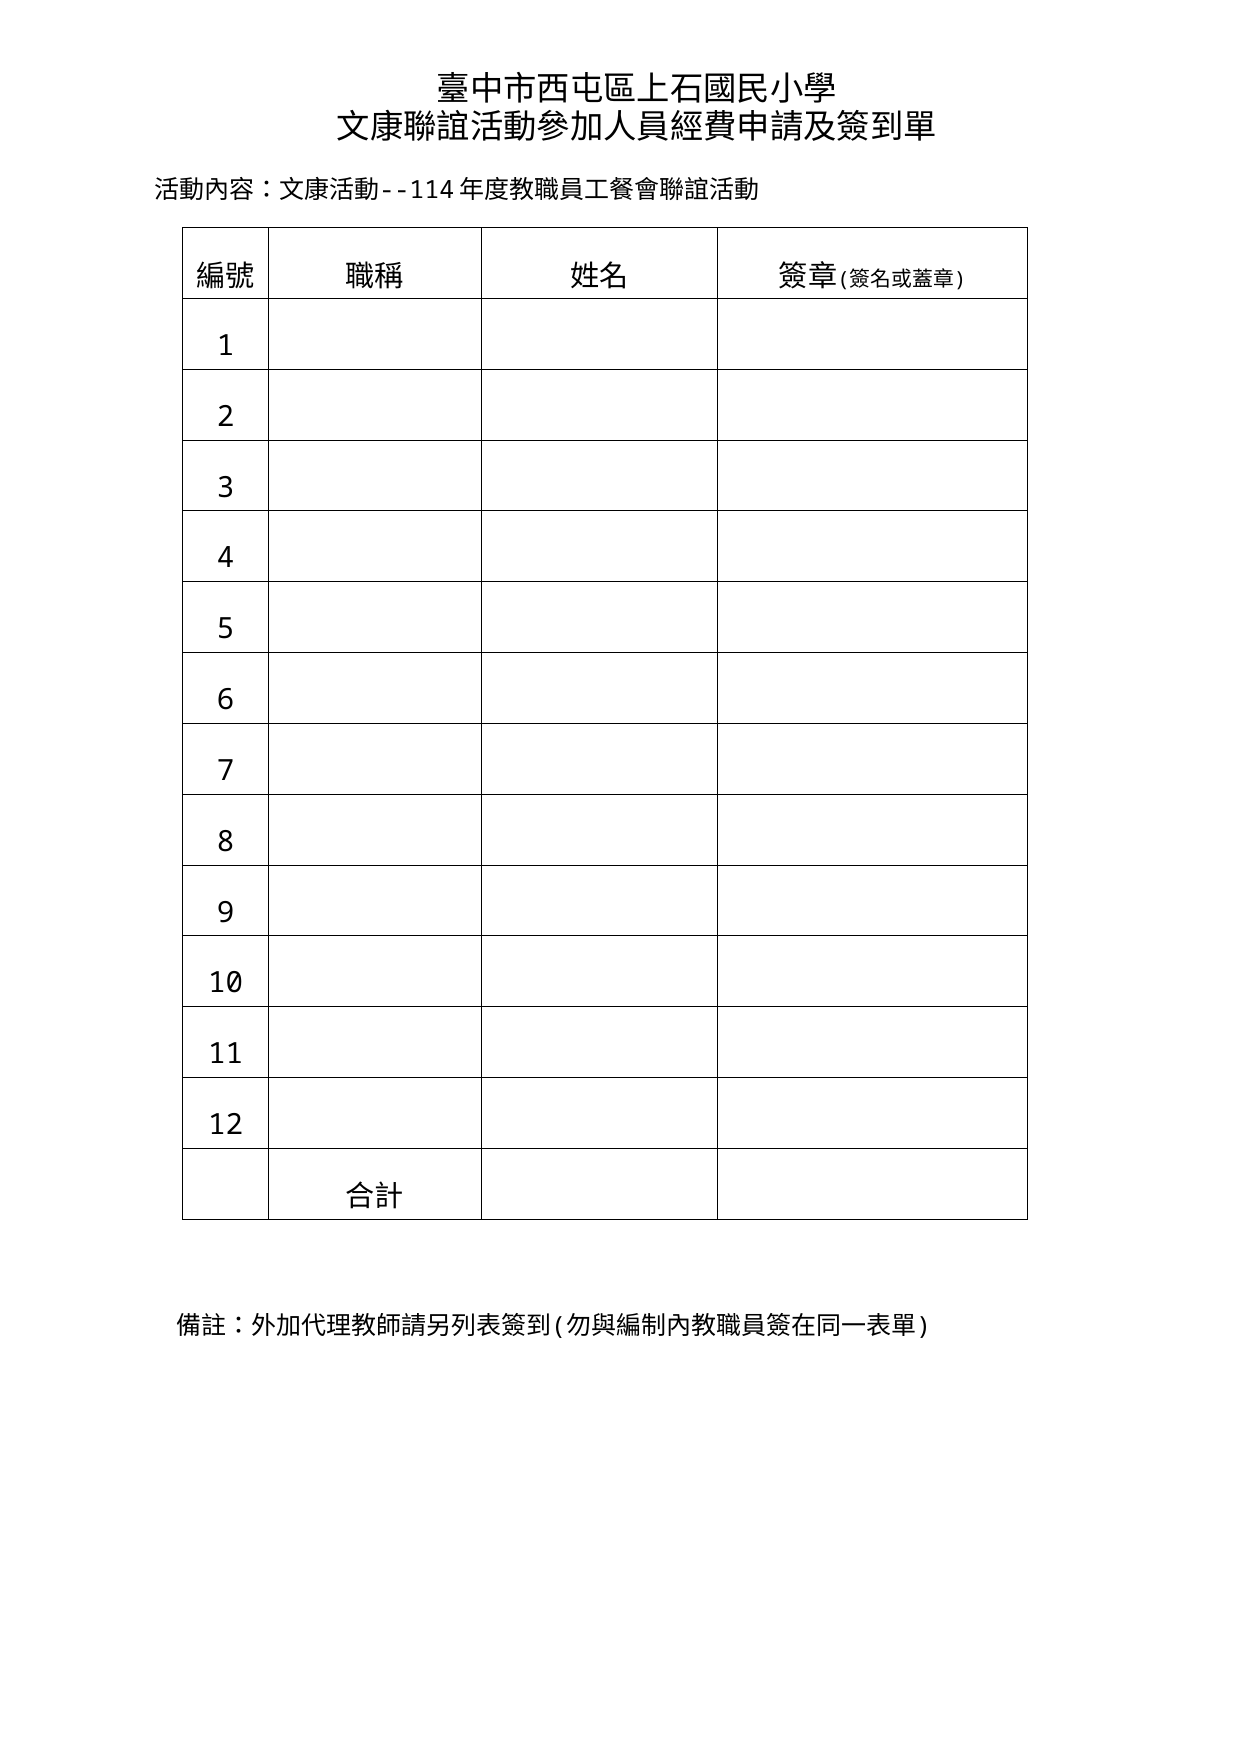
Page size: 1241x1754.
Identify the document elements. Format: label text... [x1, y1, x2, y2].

table_cell 7 [183, 724, 268, 794]
text 活動內容：文康活動--114年度教職員工餐會聯誼活動 [112, 146, 1144, 208]
table_cell [718, 370, 1027, 439]
table_cell 8 [183, 795, 268, 864]
table_cell [269, 1007, 481, 1077]
table_cell 2 [183, 370, 268, 439]
text 備註：外加代理教師請另列表簽到(勿與編制內教職員簽在同一表單) [112, 1282, 1144, 1345]
table_cell [718, 936, 1027, 1006]
table_cell [269, 653, 481, 723]
text 臺中市西屯區上石國民小學 [112, 71, 1144, 108]
table_cell [482, 1078, 717, 1148]
table_header 編號 [183, 228, 268, 298]
table_cell [718, 1149, 1027, 1219]
text 文康聯誼活動參加人員經費申請及簽到單 [112, 108, 1144, 146]
table_cell 9 [183, 866, 268, 935]
table_cell [482, 724, 717, 794]
table_cell [718, 866, 1027, 935]
table_cell 6 [183, 653, 268, 723]
table_cell [269, 1078, 481, 1148]
table_cell [482, 936, 717, 1006]
table_header 姓名 [482, 228, 717, 298]
table_cell [482, 653, 717, 723]
table_cell [718, 653, 1027, 723]
table_cell 3 [183, 441, 268, 510]
table_cell [482, 511, 717, 581]
table_cell [482, 370, 717, 439]
table_cell [482, 299, 717, 369]
table_cell [269, 724, 481, 794]
table_cell [718, 724, 1027, 794]
table_cell [269, 866, 481, 935]
table_cell [718, 795, 1027, 864]
table_cell [269, 441, 481, 510]
table_cell [482, 866, 717, 935]
table_cell [718, 441, 1027, 510]
table_cell 12 [183, 1078, 268, 1148]
table_cell 4 [183, 511, 268, 581]
table_cell [718, 511, 1027, 581]
table_cell [269, 582, 481, 652]
table_header 簽章(簽名或蓋章) [718, 228, 1027, 298]
table_cell [718, 582, 1027, 652]
table_cell [718, 1007, 1027, 1077]
table_cell 10 [183, 936, 268, 1006]
table_cell 5 [183, 582, 268, 652]
table_cell [269, 936, 481, 1006]
table_cell 1 [183, 299, 268, 369]
table_cell [482, 1007, 717, 1077]
table_cell [269, 299, 481, 369]
table_cell [269, 511, 481, 581]
table_cell [718, 299, 1027, 369]
table_cell [482, 1149, 717, 1219]
table_cell 合計 [269, 1149, 481, 1219]
table_cell 11 [183, 1007, 268, 1077]
table_cell [482, 795, 717, 864]
table_header 職稱 [269, 228, 481, 298]
table_cell [269, 795, 481, 864]
table_cell [482, 582, 717, 652]
table_cell [269, 370, 481, 439]
table_cell [718, 1078, 1027, 1148]
table_cell [482, 441, 717, 510]
table_cell [183, 1149, 268, 1219]
